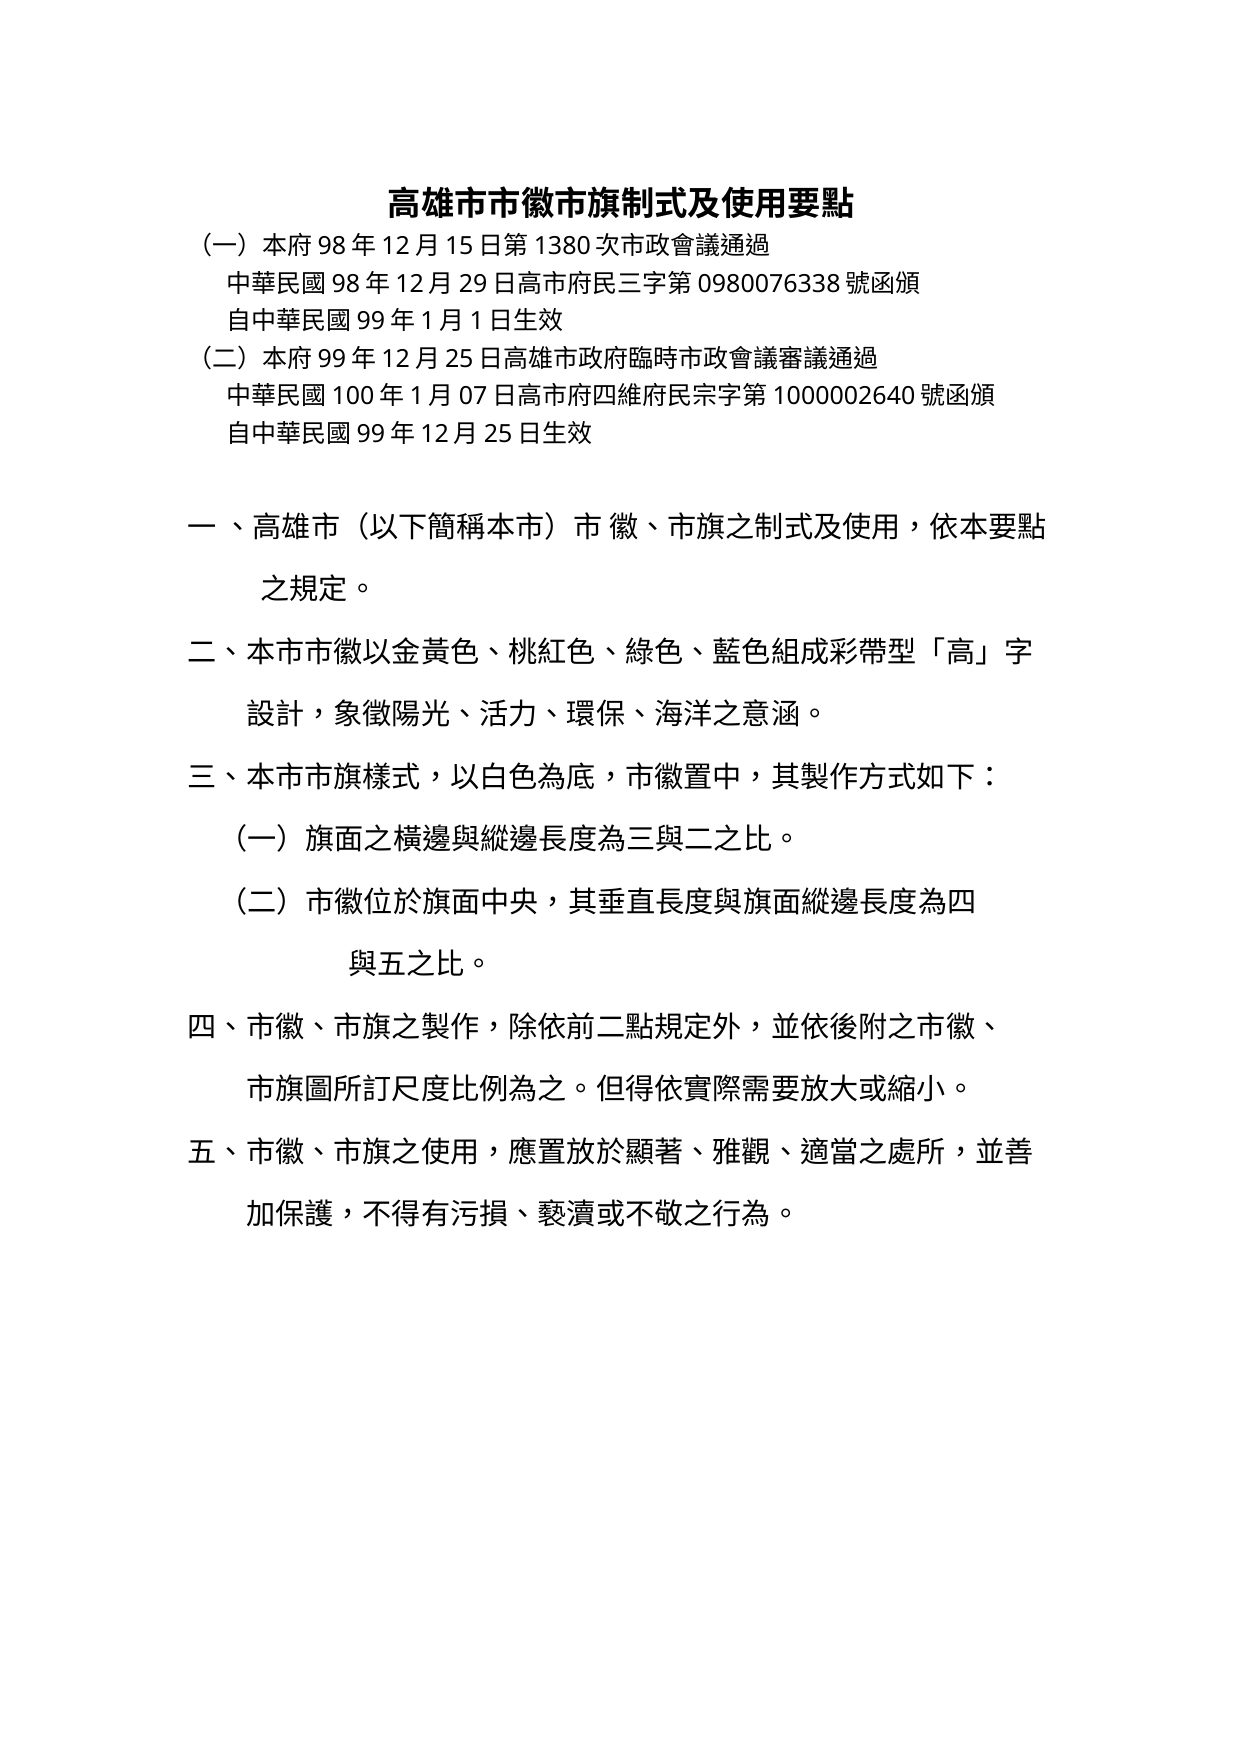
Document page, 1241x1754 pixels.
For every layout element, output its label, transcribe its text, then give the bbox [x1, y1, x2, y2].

text （一）本府98年12月15日第1380次市政會議通過 [187, 225, 1050, 262]
text 與五之比。 [187, 925, 1050, 987]
text 五、市徽、市旗之使用，應置放於顯著、雅觀、適當之處所，並善加保護，不得有污損、褻瀆或不敬之行為。 [187, 1112, 1050, 1237]
text 自中華民國99年1月1日生效 [187, 300, 1050, 337]
text （一）旗面之橫邊與縱邊長度為三與二之比。 [187, 800, 1050, 862]
text 四、市徽、市旗之製作，除依前二點規定外，並依後附之市徽、 [187, 987, 1050, 1050]
text 高雄市市徽市旗制式及使用要點 [187, 176, 1050, 225]
text 中華民國100年1月07日高市府四維府民宗字第1000002640號函頒 [187, 375, 1050, 412]
text 中華民國98年12月29日高市府民三字第0980076338號函頒 [187, 262, 1050, 300]
text （二）市徽位於旗面中央，其垂直長度與旗面縱邊長度為四 [187, 862, 1050, 925]
text 三、本市市旗樣式，以白色為底，市徽置中，其製作方式如下： [187, 737, 1050, 800]
text 一 、高雄市（以下簡稱本市）市 徽、市旗之制式及使用，依本要點之規定。 [187, 487, 1050, 612]
text 市旗圖所訂尺度比例為之。但得依實際需要放大或縮小。 [187, 1050, 1050, 1112]
text （二）本府99年12月25日高雄市政府臨時市政會議審議通過 [187, 337, 1050, 375]
text 二、本市市徽以金黃色、桃紅色、綠色、藍色組成彩帶型「高」字設計，象徵陽光、活力、環保、海洋之意涵。 [187, 612, 1050, 737]
text 自中華民國99年12月25日生效 [187, 412, 1050, 450]
